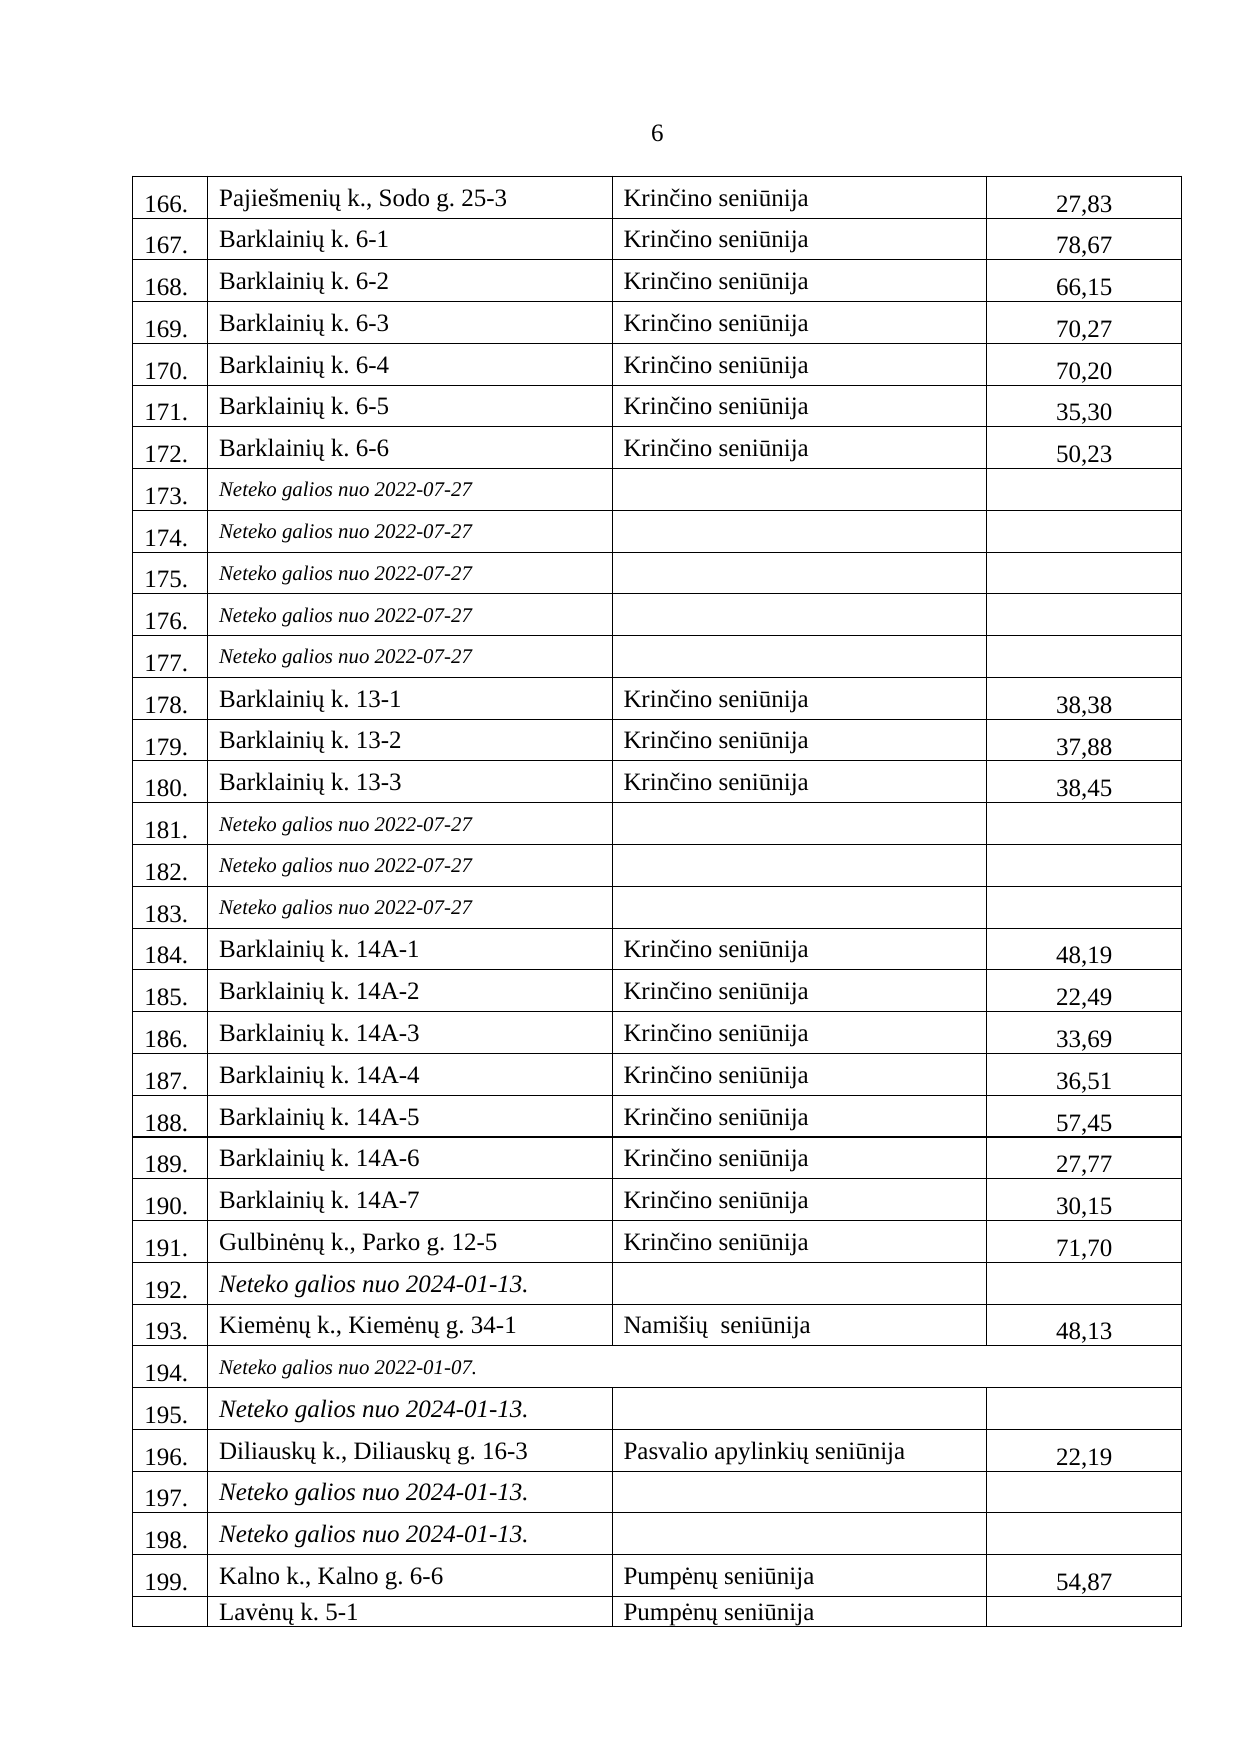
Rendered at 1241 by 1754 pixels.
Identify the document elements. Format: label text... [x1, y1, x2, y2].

table_cell [613, 636, 986, 677]
table_cell Neteko galios nuo 2024-01-13. [208, 1263, 612, 1303]
table_cell 174. [133, 511, 207, 552]
table_cell 181. [133, 803, 207, 844]
table_cell 177. [133, 636, 207, 677]
table_cell [613, 469, 986, 510]
table_cell 173. [133, 469, 207, 510]
table_cell 195. [133, 1388, 207, 1429]
table_cell 170. [133, 344, 207, 384]
table_cell 66,15 [987, 260, 1181, 301]
table_cell 178. [133, 678, 207, 719]
table_cell 171. [133, 386, 207, 426]
table_cell [987, 553, 1181, 593]
table_cell Krinčino seniūnija [613, 1096, 986, 1136]
table_cell [613, 553, 986, 593]
table_cell [133, 1597, 207, 1626]
table_cell Kiemėnų k., Kiemėnų g. 34-1 [208, 1305, 612, 1345]
table_cell [613, 594, 986, 635]
table_cell Gulbinėnų k., Parko g. 12-5 [208, 1221, 612, 1262]
table_cell Krinčino seniūnija [613, 761, 986, 802]
table_cell Krinčino seniūnija [613, 970, 986, 1011]
table_cell 192. [133, 1263, 207, 1303]
table_cell Krinčino seniūnija [613, 386, 986, 426]
table_cell Pumpėnų seniūnija [613, 1597, 986, 1626]
table_cell Neteko galios nuo 2022-07-27 [208, 887, 612, 927]
table_cell [613, 845, 986, 886]
table_cell 189. [133, 1138, 207, 1178]
table_cell Barklainių k. 13-1 [208, 678, 612, 719]
table_cell [987, 1597, 1181, 1626]
table_cell 183. [133, 887, 207, 927]
table_cell 172. [133, 427, 207, 468]
table_cell Neteko galios nuo 2024-01-13. [208, 1513, 612, 1554]
table_cell [613, 1388, 986, 1429]
table_cell 188. [133, 1096, 207, 1136]
table_cell Barklainių k. 13-2 [208, 720, 612, 760]
table_cell Neteko galios nuo 2024-01-13. [208, 1388, 612, 1429]
table_cell Krinčino seniūnija [613, 1179, 986, 1220]
table_cell 169. [133, 302, 207, 343]
table_cell 168. [133, 260, 207, 301]
table_cell [987, 594, 1181, 635]
table_cell 27,83 [987, 177, 1181, 217]
table_cell Barklainių k. 14A-5 [208, 1096, 612, 1136]
table_cell [987, 887, 1181, 927]
table_cell Pajiešmenių k., Sodo g. 25-3 [208, 177, 612, 217]
table_cell [613, 803, 986, 844]
table_cell 48,13 [987, 1305, 1181, 1345]
table_cell 38,38 [987, 678, 1181, 719]
table_cell [613, 1472, 986, 1512]
table_cell Neteko galios nuo 2022-07-27 [208, 511, 612, 552]
table_cell 199. [133, 1555, 207, 1596]
table_cell 33,69 [987, 1012, 1181, 1053]
table_cell Krinčino seniūnija [613, 1221, 986, 1262]
table_cell 70,27 [987, 302, 1181, 343]
table_cell 35,30 [987, 386, 1181, 426]
table_cell 36,51 [987, 1054, 1181, 1094]
table_cell Barklainių k. 6-2 [208, 260, 612, 301]
table_cell Barklainių k. 14A-4 [208, 1054, 612, 1094]
table_cell [987, 1263, 1181, 1303]
table_cell [613, 1513, 986, 1554]
table_cell [987, 845, 1181, 886]
table_cell 22,19 [987, 1430, 1181, 1471]
table_cell 182. [133, 845, 207, 886]
table_cell Lavėnų k. 5-1 [208, 1597, 612, 1626]
table_cell Neteko galios nuo 2024-01-13. [208, 1472, 612, 1512]
table_cell [987, 1472, 1181, 1512]
table_cell Krinčino seniūnija [613, 344, 986, 384]
table_cell Krinčino seniūnija [613, 1054, 986, 1094]
table_cell [987, 803, 1181, 844]
table_cell Krinčino seniūnija [613, 177, 986, 217]
table_cell Barklainių k. 14A-1 [208, 929, 612, 969]
table_cell Pumpėnų seniūnija [613, 1555, 986, 1596]
table_cell Barklainių k. 14A-6 [208, 1138, 612, 1178]
table_cell 166. [133, 177, 207, 217]
table_cell [613, 511, 986, 552]
table_cell 184. [133, 929, 207, 969]
table_cell Krinčino seniūnija [613, 1138, 986, 1178]
table_cell [987, 469, 1181, 510]
table_cell Neteko galios nuo 2022-07-27 [208, 469, 612, 510]
table_cell 196. [133, 1430, 207, 1471]
table_cell 193. [133, 1305, 207, 1345]
table_cell Krinčino seniūnija [613, 1012, 986, 1053]
table_cell 48,19 [987, 929, 1181, 969]
table_cell Barklainių k. 13-3 [208, 761, 612, 802]
table_cell 78,67 [987, 219, 1181, 259]
table_cell Neteko galios nuo 2022-01-07. [208, 1346, 1181, 1387]
table_cell Diliauskų k., Diliauskų g. 16-3 [208, 1430, 612, 1471]
table_cell 187. [133, 1054, 207, 1094]
table_cell Neteko galios nuo 2022-07-27 [208, 845, 612, 886]
table_cell Barklainių k. 6-6 [208, 427, 612, 468]
table_cell Krinčino seniūnija [613, 427, 986, 468]
table_cell [987, 1513, 1181, 1554]
table_cell Neteko galios nuo 2022-07-27 [208, 553, 612, 593]
table_cell [613, 887, 986, 927]
table_cell 54,87 [987, 1555, 1181, 1596]
table_cell Krinčino seniūnija [613, 260, 986, 301]
table_cell Barklainių k. 6-5 [208, 386, 612, 426]
table_cell 37,88 [987, 720, 1181, 760]
table_cell 197. [133, 1472, 207, 1512]
table_cell 175. [133, 553, 207, 593]
table_cell [987, 511, 1181, 552]
table_cell Barklainių k. 14A-7 [208, 1179, 612, 1220]
table_cell Krinčino seniūnija [613, 929, 986, 969]
table_cell 27,77 [987, 1138, 1181, 1178]
table_cell Krinčino seniūnija [613, 219, 986, 259]
table_cell [613, 1263, 986, 1303]
table_cell 179. [133, 720, 207, 760]
table_cell Barklainių k. 6-3 [208, 302, 612, 343]
table_cell Neteko galios nuo 2022-07-27 [208, 636, 612, 677]
table_cell 50,23 [987, 427, 1181, 468]
table_cell 180. [133, 761, 207, 802]
table_cell Barklainių k. 14A-2 [208, 970, 612, 1011]
table_cell Krinčino seniūnija [613, 720, 986, 760]
table_cell [987, 1388, 1181, 1429]
table_cell Barklainių k. 6-1 [208, 219, 612, 259]
table_cell 30,15 [987, 1179, 1181, 1220]
table_cell 70,20 [987, 344, 1181, 384]
table_cell 167. [133, 219, 207, 259]
table_cell 57,45 [987, 1096, 1181, 1136]
table_cell 190. [133, 1179, 207, 1220]
table_cell 38,45 [987, 761, 1181, 802]
table_cell [987, 636, 1181, 677]
table_cell Krinčino seniūnija [613, 678, 986, 719]
table_cell 186. [133, 1012, 207, 1053]
table_cell 198. [133, 1513, 207, 1554]
table_cell Neteko galios nuo 2022-07-27 [208, 594, 612, 635]
table_cell 22,49 [987, 970, 1181, 1011]
table_cell Neteko galios nuo 2022-07-27 [208, 803, 612, 844]
table_cell Kalno k., Kalno g. 6-6 [208, 1555, 612, 1596]
table_cell Namišių seniūnija [613, 1305, 986, 1345]
table_cell 191. [133, 1221, 207, 1262]
table_cell Barklainių k. 6-4 [208, 344, 612, 384]
table_cell 194. [133, 1346, 207, 1387]
table_cell 71,70 [987, 1221, 1181, 1262]
table_cell Pasvalio apylinkių seniūnija [613, 1430, 986, 1471]
table_cell Barklainių k. 14A-3 [208, 1012, 612, 1053]
table_cell Krinčino seniūnija [613, 302, 986, 343]
table_cell 185. [133, 970, 207, 1011]
table_cell 176. [133, 594, 207, 635]
